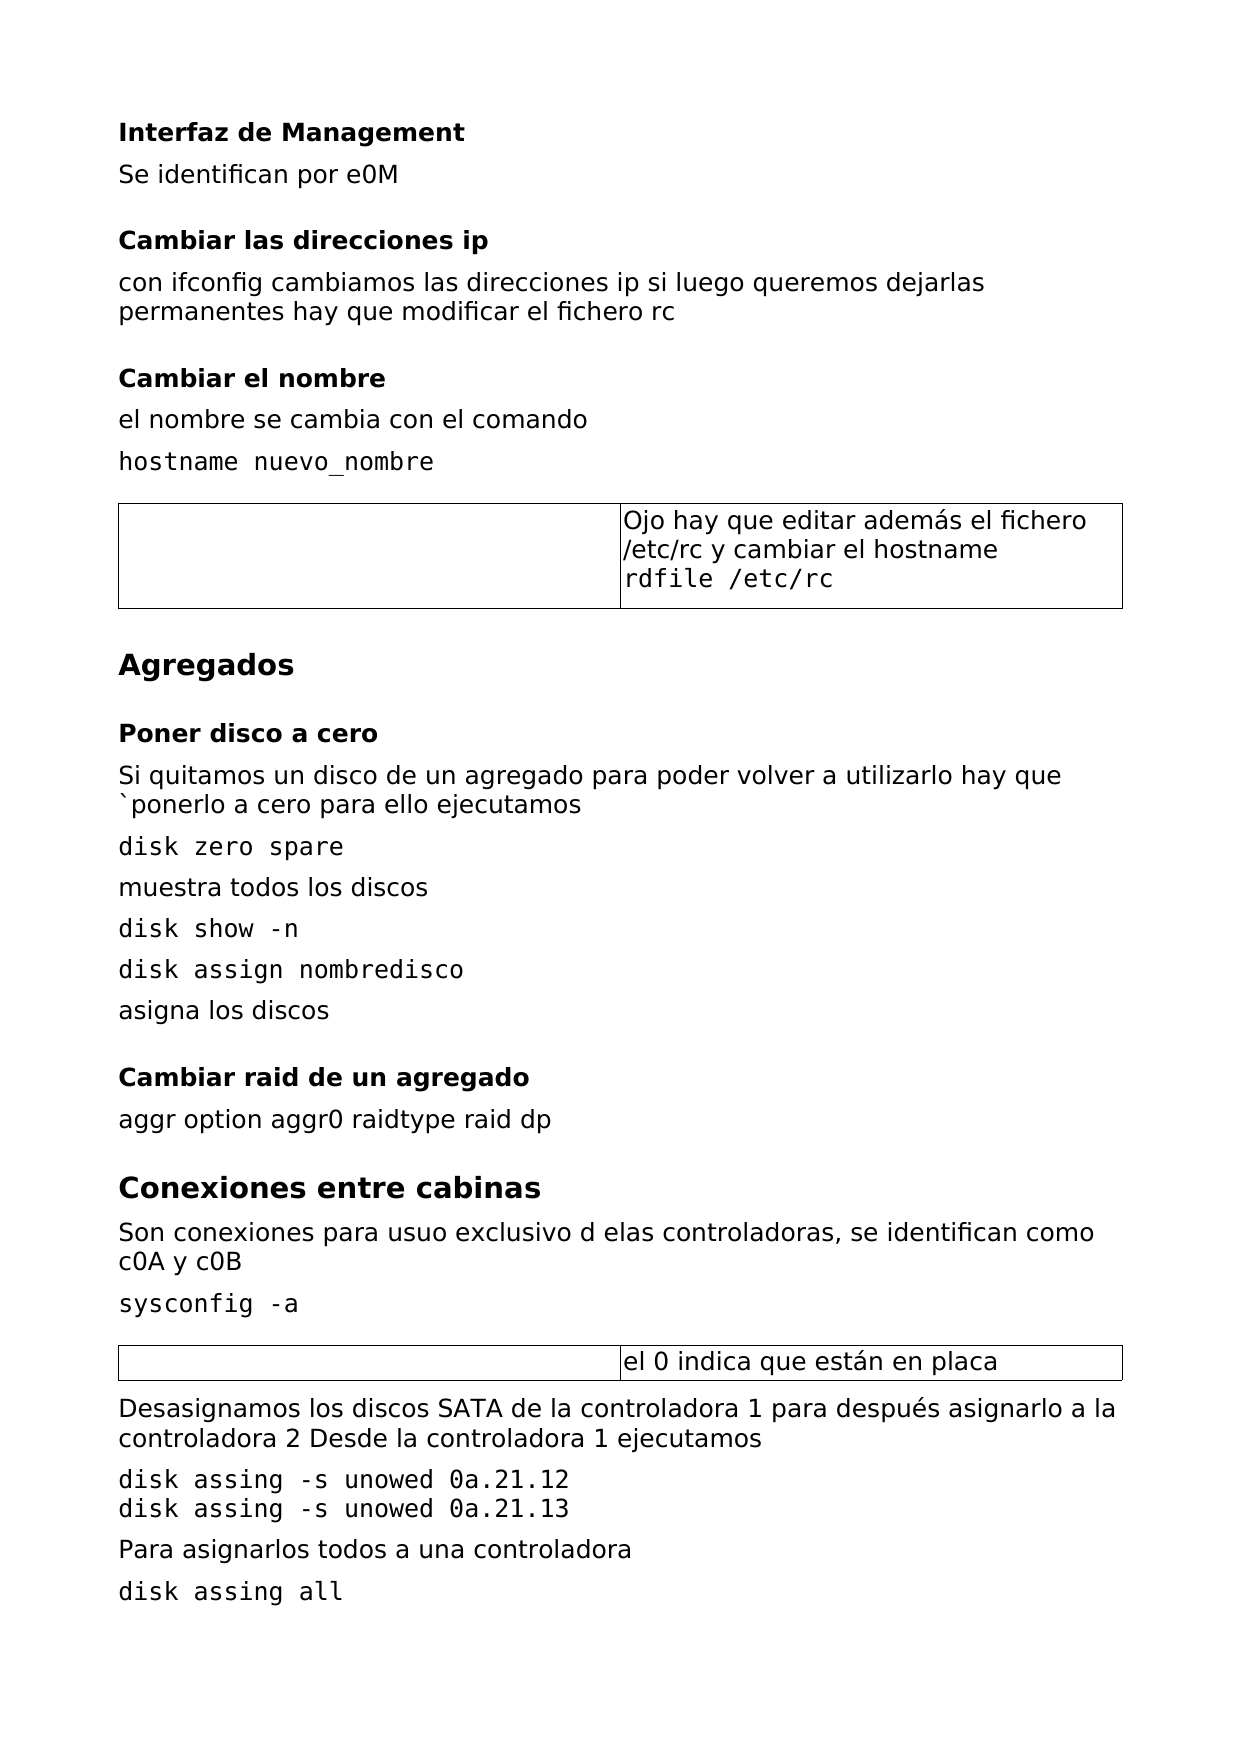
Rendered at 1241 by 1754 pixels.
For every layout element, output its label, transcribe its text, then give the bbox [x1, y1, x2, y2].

subtitle Conexiones entre cabinas [118, 1172, 1122, 1206]
text Si quitamos un disco de un agregado para poder volver a utilizarlo hay que `ponerlo a cero para ello ejecutamos [118, 761, 1122, 819]
text asigna los discos [118, 997, 1122, 1026]
table_header Ojo hay que editar además el fichero /etc/rc y cambiar el hostname rdfile /etc/rc [621, 504, 1122, 608]
text Son conexiones para usuo exclusivo d elas controladoras, se identifican como c0A y c0B [118, 1218, 1122, 1276]
text disk assign nombredisco [118, 956, 1122, 985]
text disk assing -s unowed 0a.21.12 disk assing -s unowed 0a.21.13 [118, 1465, 1122, 1524]
text disk show -n [118, 915, 1122, 944]
table_header el 0 indica que están en placa [621, 1346, 1122, 1380]
table_header [119, 504, 620, 608]
text muestra todos los discos [118, 873, 1122, 902]
text disk zero spare [118, 832, 1122, 861]
text el nombre se cambia con el comando [118, 406, 1122, 435]
subtitle Interfaz de Management [118, 118, 1122, 147]
text Desasignamos los discos SATA de la controladora 1 para después asignarlo a la controladora 2 Desde la controladora 1 ejecutamos [118, 1394, 1122, 1453]
subtitle Cambiar las direcciones ip [118, 226, 1122, 256]
subtitle Poner disco a cero [118, 719, 1122, 749]
text Se identifican por e0M [118, 160, 1122, 189]
subtitle Agregados [118, 648, 1122, 682]
text aggr option aggr0 raidtype raid dp [118, 1105, 1122, 1134]
subtitle Cambiar el nombre [118, 364, 1122, 393]
subtitle Cambiar raid de un agregado [118, 1063, 1122, 1092]
text sysconfig -a [118, 1289, 1122, 1318]
text Para asignarlos todos a una controladora [118, 1536, 1122, 1565]
table_header [119, 1346, 620, 1380]
text disk assing all [118, 1577, 1122, 1606]
text hostname nuevo_nombre [118, 447, 1122, 476]
text con ifconfig cambiamos las direcciones ip si luego queremos dejarlas permanentes hay que modificar el fichero rc [118, 268, 1122, 326]
